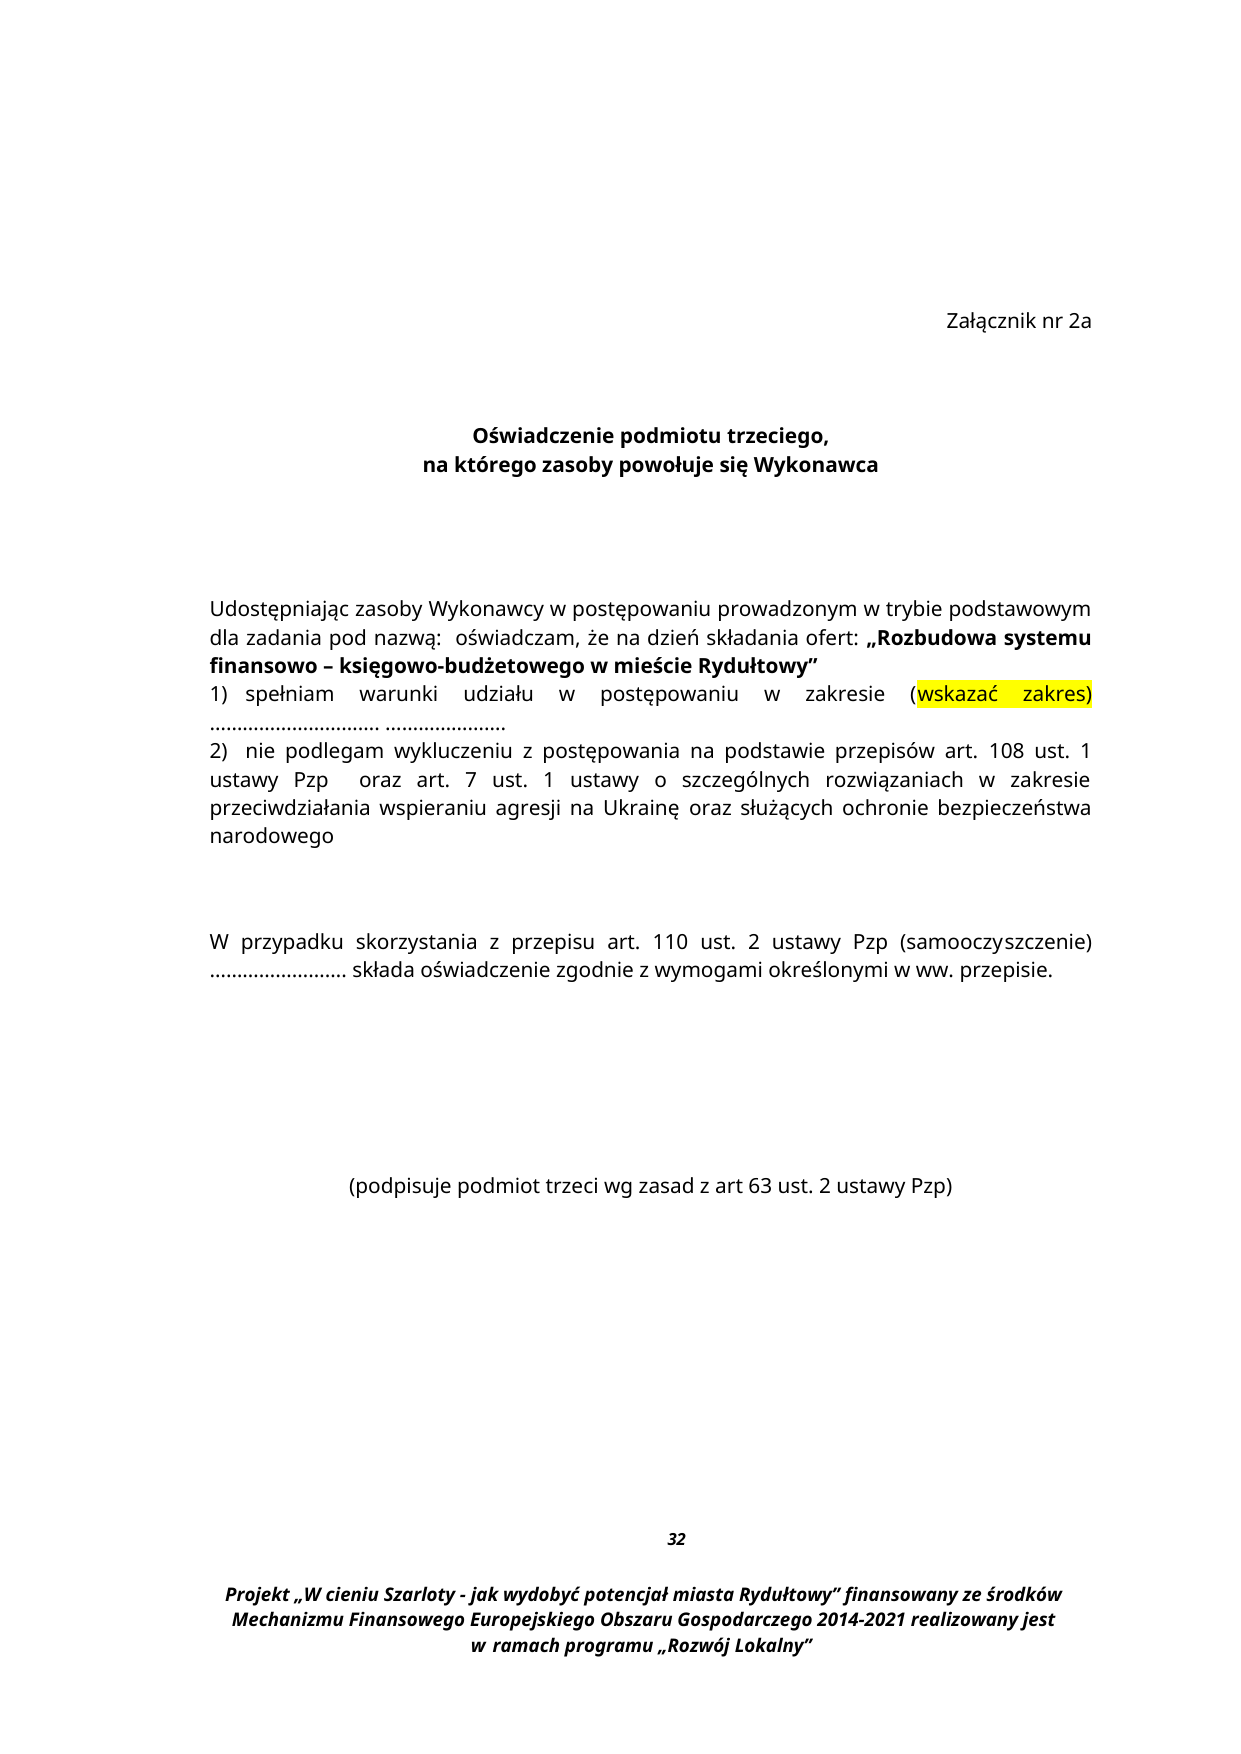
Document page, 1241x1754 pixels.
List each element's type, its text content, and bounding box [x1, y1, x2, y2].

list W przypadku skorzystania z przepisu art. 110 ust. 2 ustawy Pzp (samooczyszczenie) ……………………. składa oświadczenie zgodnie z wymogami określonymi w ww. przepisie. [209, 927, 1092, 984]
text Udostępniając zasoby Wykonawcy w postępowaniu prowadzonym w trybie podstawowym dla zadania pod nazwą: oświadczam, że na dzień składania ofert: „Rozbudowa systemu finansowo – księgowo-budżetowego w mieście Rydułtowy” [209, 594, 1092, 679]
list spełniam warunki udziału w postępowaniu w zakresie (wskazać zakres)…………………………. …………………. [209, 679, 1092, 736]
text Załącznik nr 2a [209, 307, 1092, 335]
text (podpisuje podmiot trzeci wg zasad z art 63 ust. 2 ustawy Pzp) [209, 1171, 1092, 1199]
text na którego zasoby powołuje się Wykonawca [209, 450, 1092, 478]
text Oświadczenie podmiotu trzeciego, [209, 421, 1092, 450]
list nie podlegam wykluczeniu z postępowania na podstawie przepisów art. 108 ust. 1 ustawy Pzp oraz art. 7 ust. 1 ustawy o szczególnych rozwiązaniach w zakresie przeciwdziałania wspieraniu agresji na Ukrainę oraz służących ochronie bezpieczeństwa narodowego [209, 736, 1092, 850]
